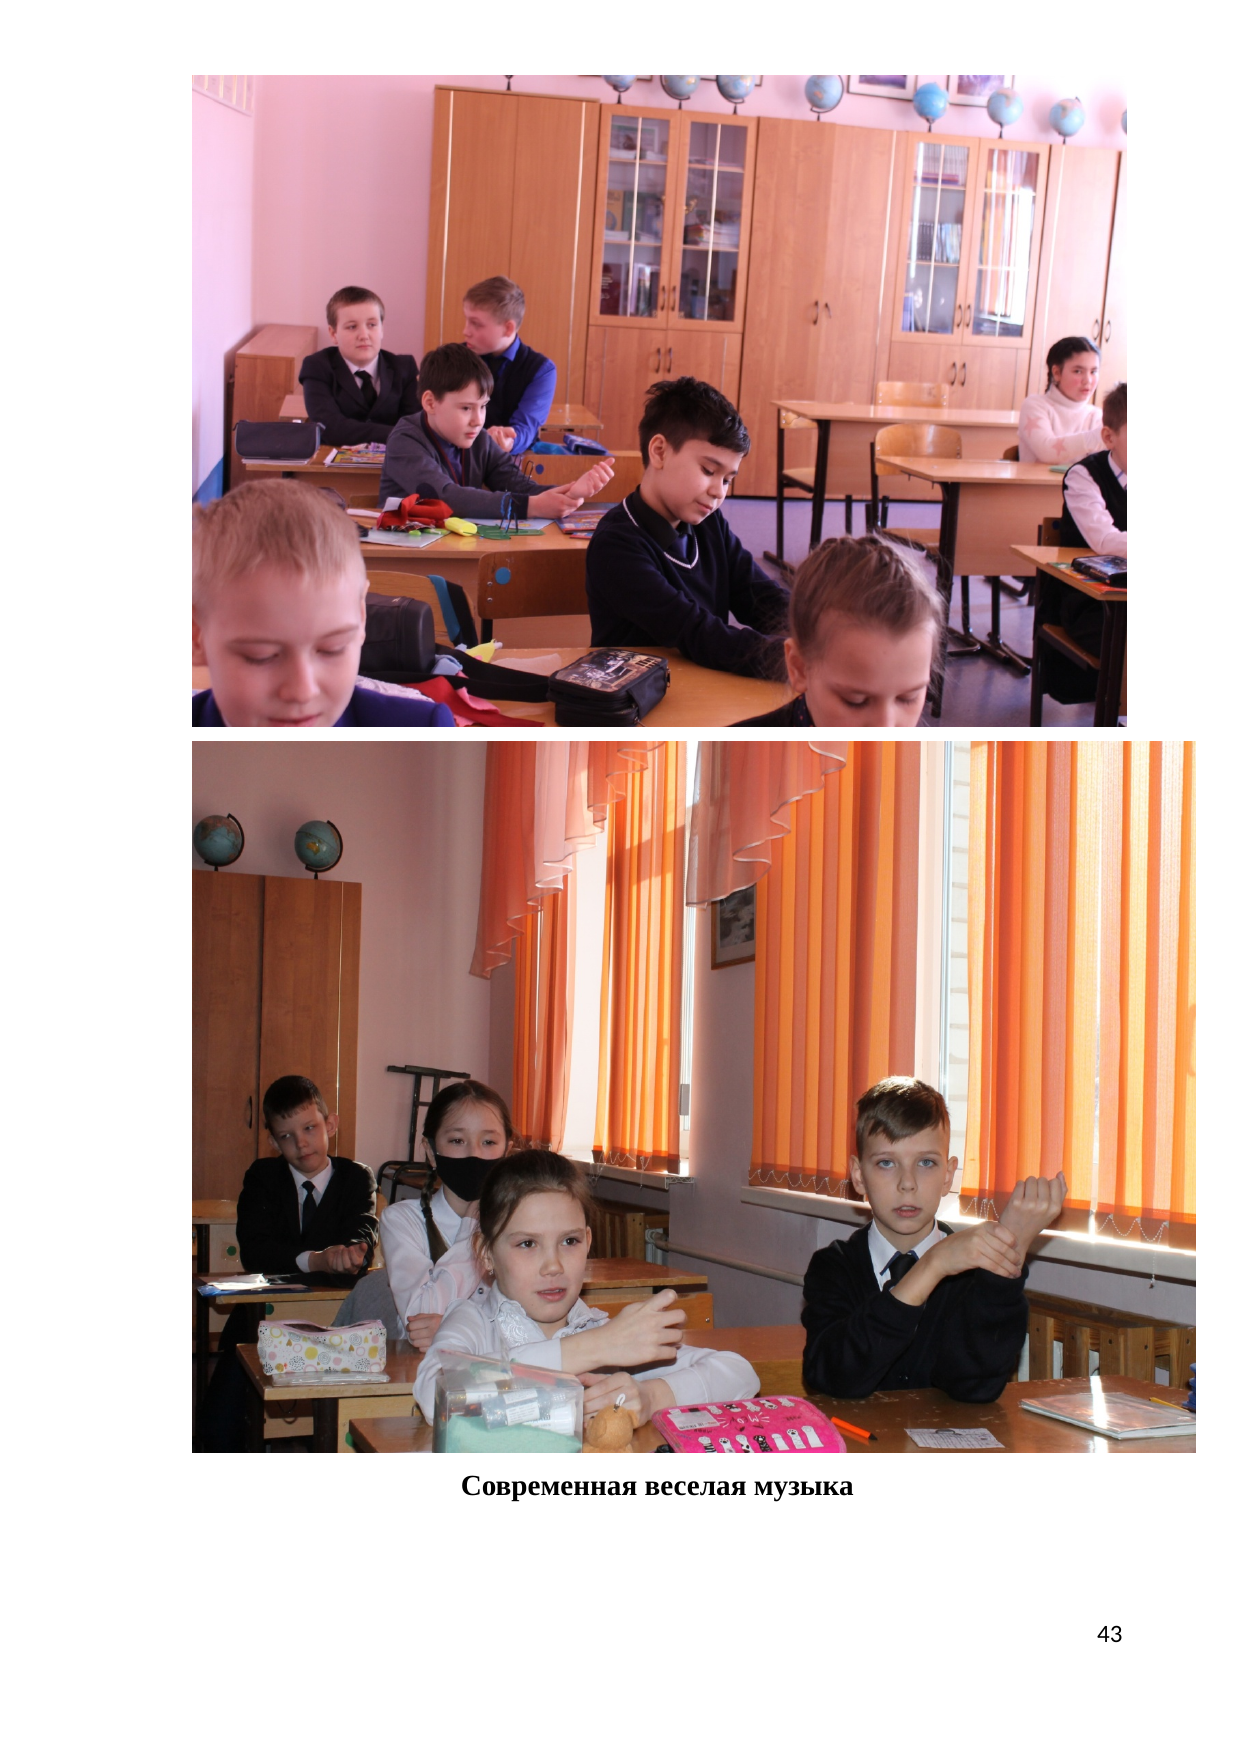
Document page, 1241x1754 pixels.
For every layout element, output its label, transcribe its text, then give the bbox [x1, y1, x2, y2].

text Современная веселая музыка [118, 1468, 1122, 1501]
